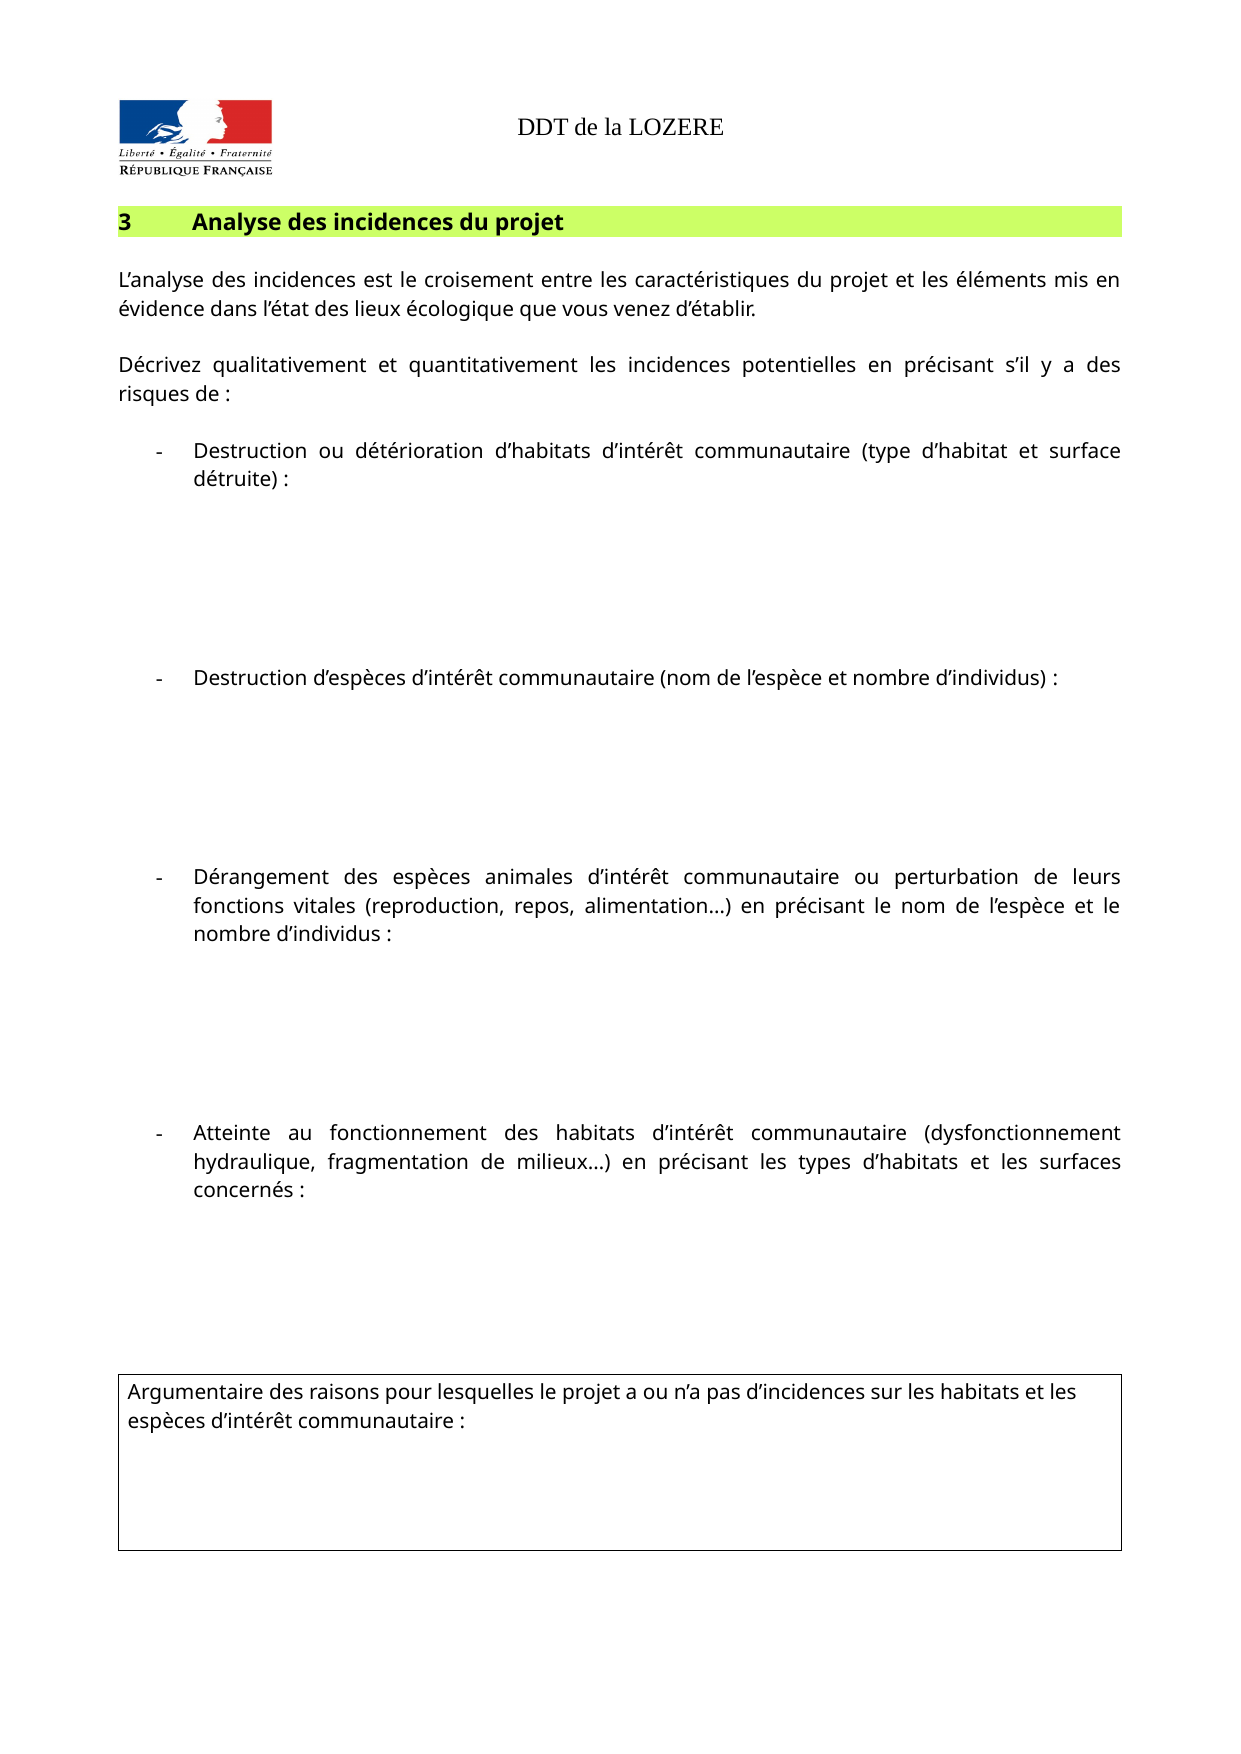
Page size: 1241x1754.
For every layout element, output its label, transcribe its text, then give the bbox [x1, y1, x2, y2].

list Destruction ou détérioration d’habitats d’intérêt communautaire (type d’habitat et surface détruite) : [156, 436, 1122, 493]
text Argumentaire des raisons pour lesquelles le projet a ou n’a pas d’incidences sur les habitats et les espèces d’intérêt communautaire : [119, 1375, 1121, 1434]
list Destruction d’espèces d’intérêt communautaire (nom de l’espèce et nombre d’individus) : [156, 663, 1122, 692]
text Décrivez qualitativement et quantitativement les incidences potentielles en précisant s’il y a des risques de : [118, 351, 1122, 407]
list Atteinte au fonctionnement des habitats d’intérêt communautaire (dysfonctionnement hydraulique, fragmentation de milieux…) en précisant les types d’habitats et les surfaces concernés : [156, 1118, 1122, 1204]
text L’analyse des incidences est le croisement entre les caractéristiques du projet et les éléments mis en évidence dans l’état des lieux écologique que vous venez d’établir. [118, 265, 1122, 322]
list Dérangement des espèces animales d’intérêt communautaire ou perturbation de leurs fonctions vitales (reproduction, repos, alimentation…) en précisant le nom de l’espèce et le nombre d’individus : [156, 862, 1122, 948]
picture [118, 98, 274, 177]
text 3 Analyse des incidences du projet [118, 206, 1122, 237]
